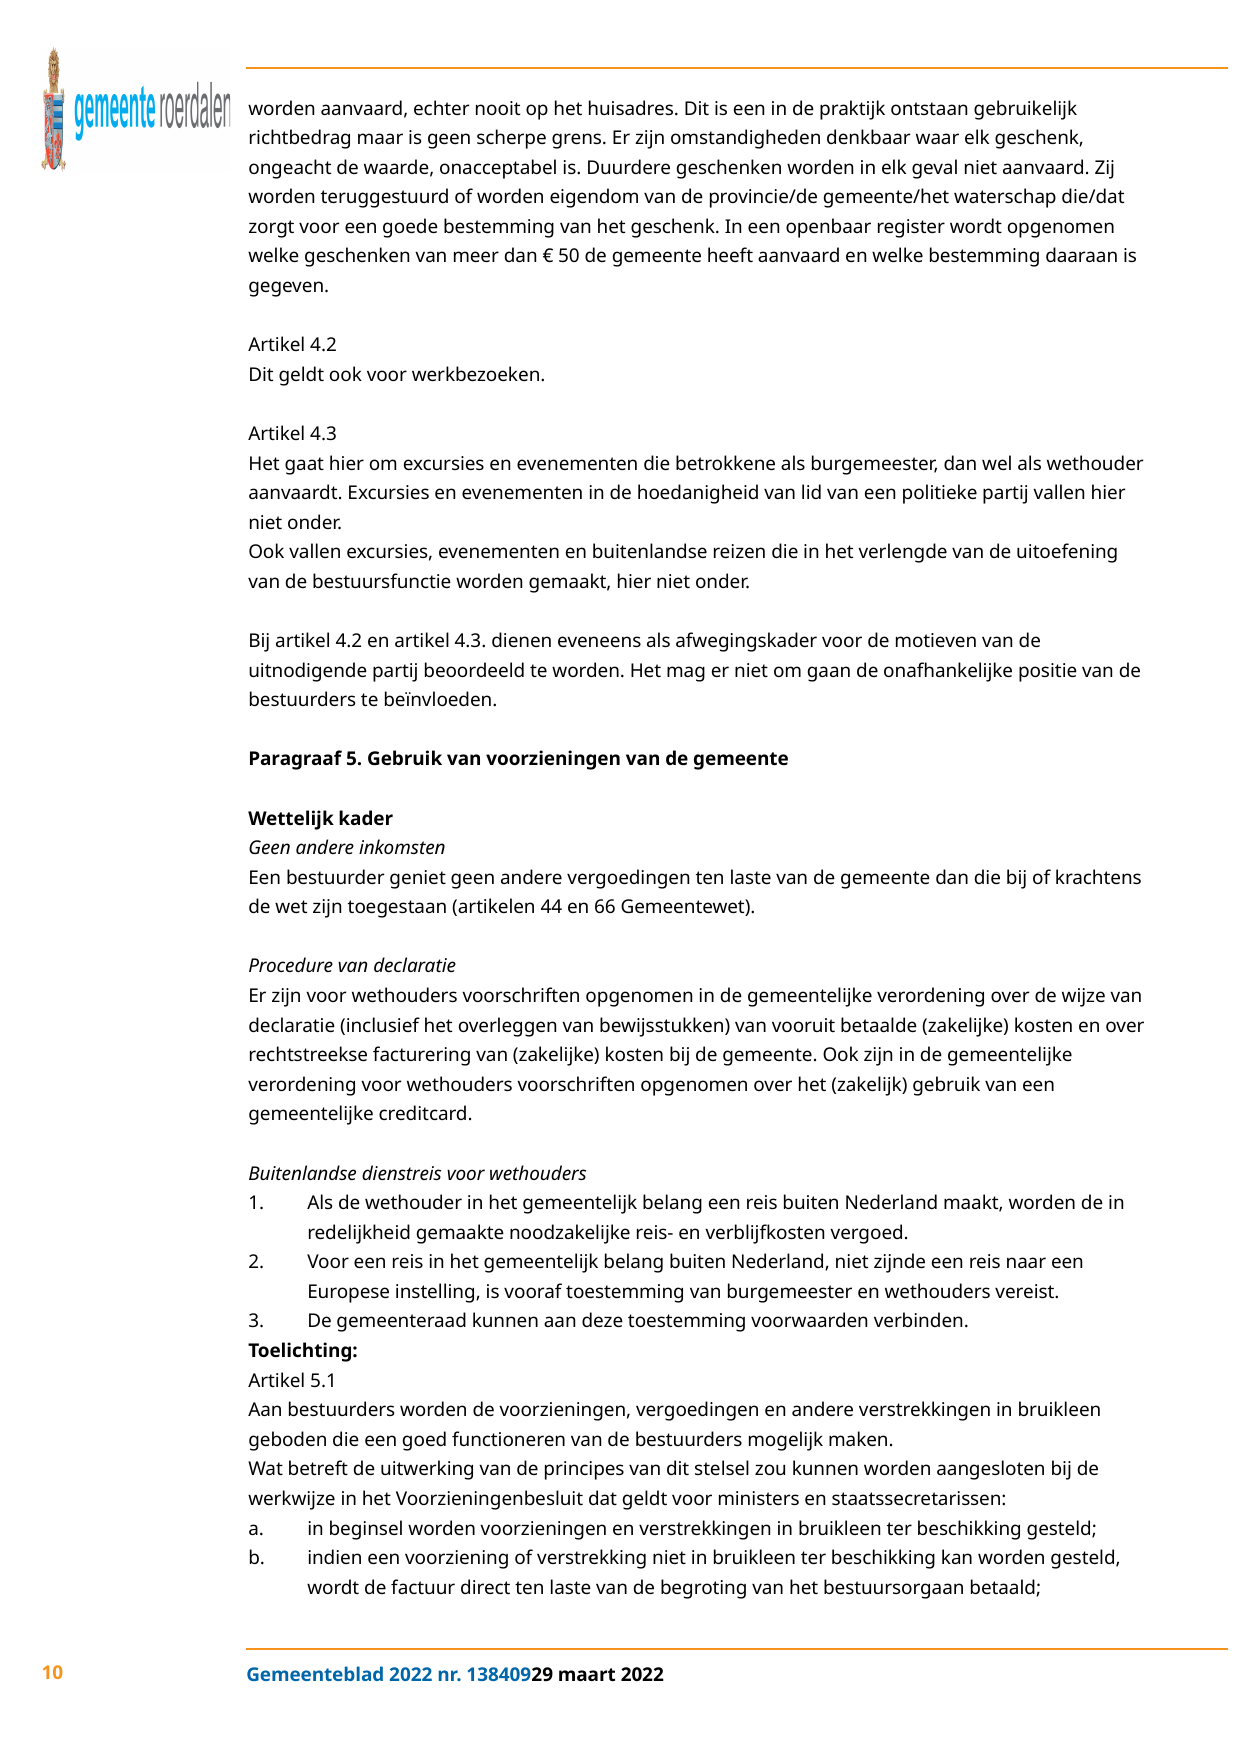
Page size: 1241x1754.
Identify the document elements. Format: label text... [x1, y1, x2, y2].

text Artikel 5.1 [248, 1367, 1152, 1393]
text Geen andere inkomsten [248, 834, 1152, 860]
text Paragraaf 5. Gebruik van voorzieningen van de gemeente [248, 746, 1152, 771]
text Wat betreft de uitwerking van de principes van dit stelsel zou kunnen worden aangesloten bij de werkwijze in het Voorzieningenbesluit dat geldt voor ministers en staatssecretarissen: [248, 1456, 1152, 1511]
text Buitenlandse dienstreis voor wethouders [248, 1160, 1152, 1186]
text Artikel 4.3 [248, 420, 1152, 446]
text Bij artikel 4.2 en artikel 4.3. dienen eveneens als afwegingskader voor de motieven van de uitnodigende partij beoordeeld te worden. Het mag er niet om gaan de onafhankelijke positie van de bestuurders te beïnvloeden. [248, 627, 1152, 712]
picture [41, 47, 231, 172]
text Een bestuurder geniet geen andere vergoedingen ten laste van de gemeente dan die bij of krachtens de wet zijn toegestaan (artikelen 44 en 66 Gemeentewet). [248, 864, 1152, 919]
list De gemeenteraad kunnen aan deze toestemming voorwaarden verbinden. [248, 1308, 1152, 1333]
text Aan bestuurders worden de voorzieningen, vergoedingen en andere verstrekkingen in bruikleen geboden die een goed functioneren van de bestuurders mogelijk maken. [248, 1396, 1152, 1452]
text Ook vallen excursies, evenementen en buitenlandse reizen die in het verlengde van de uitoefening van de bestuursfunctie worden gemaakt, hier niet onder. [248, 538, 1152, 594]
text Het gaat hier om excursies en evenementen die betrokkene als burgemeester, dan wel als wethouder aanvaardt. Excursies en evenementen in de hoedanigheid van lid van een politieke partij vallen hier niet onder. [248, 450, 1152, 535]
text Dit geldt ook voor werkbezoeken. [248, 361, 1152, 387]
text Wettelijk kader [248, 805, 1152, 831]
text Artikel 4.2 [248, 331, 1152, 357]
text Er zijn voor wethouders voorschriften opgenomen in de gemeentelijke verordening over de wijze van declaratie (inclusief het overleggen van bewijsstukken) van vooruit betaalde (zakelijke) kosten en over rechtstreekse facturering van (zakelijke) kosten bij de gemeente. Ook zijn in de gemeentelijke verordening voor wethouders voorschriften opgenomen over het (zakelijk) gebruik van een gemeentelijke creditcard. [248, 982, 1152, 1126]
text worden aanvaard, echter nooit op het huisadres. Dit is een in de praktijk ontstaan gebruikelijk richtbedrag maar is geen scherpe grens. Er zijn omstandigheden denkbaar waar elk geschenk, ongeacht de waarde, onacceptabel is. Duurdere geschenken worden in elk geval niet aanvaard. Zij worden teruggestuurd of worden eigendom van de provincie/de gemeente/het waterschap die/dat zorgt voor een goede bestemming van het geschenk. In een openbaar register wordt opgenomen welke geschenken van meer dan € 50 de gemeente heeft aanvaard en welke bestemming daaraan is gegeven. [248, 95, 1152, 298]
list Als de wethouder in het gemeentelijk belang een reis buiten Nederland maakt, worden de in redelijkheid gemaakte noodzakelijke reis- en verblijfkosten vergoed. [248, 1189, 1152, 1245]
list in beginsel worden voorzieningen en verstrekkingen in bruikleen ter beschikking gesteld; [248, 1515, 1152, 1541]
list Voor een reis in het gemeentelijk belang buiten Nederland, niet zijnde een reis naar een Europese instelling, is vooraf toestemming van burgemeester en wethouders vereist. [248, 1248, 1152, 1304]
text Procedure van declaratie [248, 953, 1152, 978]
list indien een voorziening of verstrekking niet in bruikleen ter beschikking kan worden gesteld, wordt de factuur direct ten laste van de begroting van het bestuursorgaan betaald; [248, 1544, 1152, 1600]
text Toelichting: [248, 1337, 1152, 1363]
